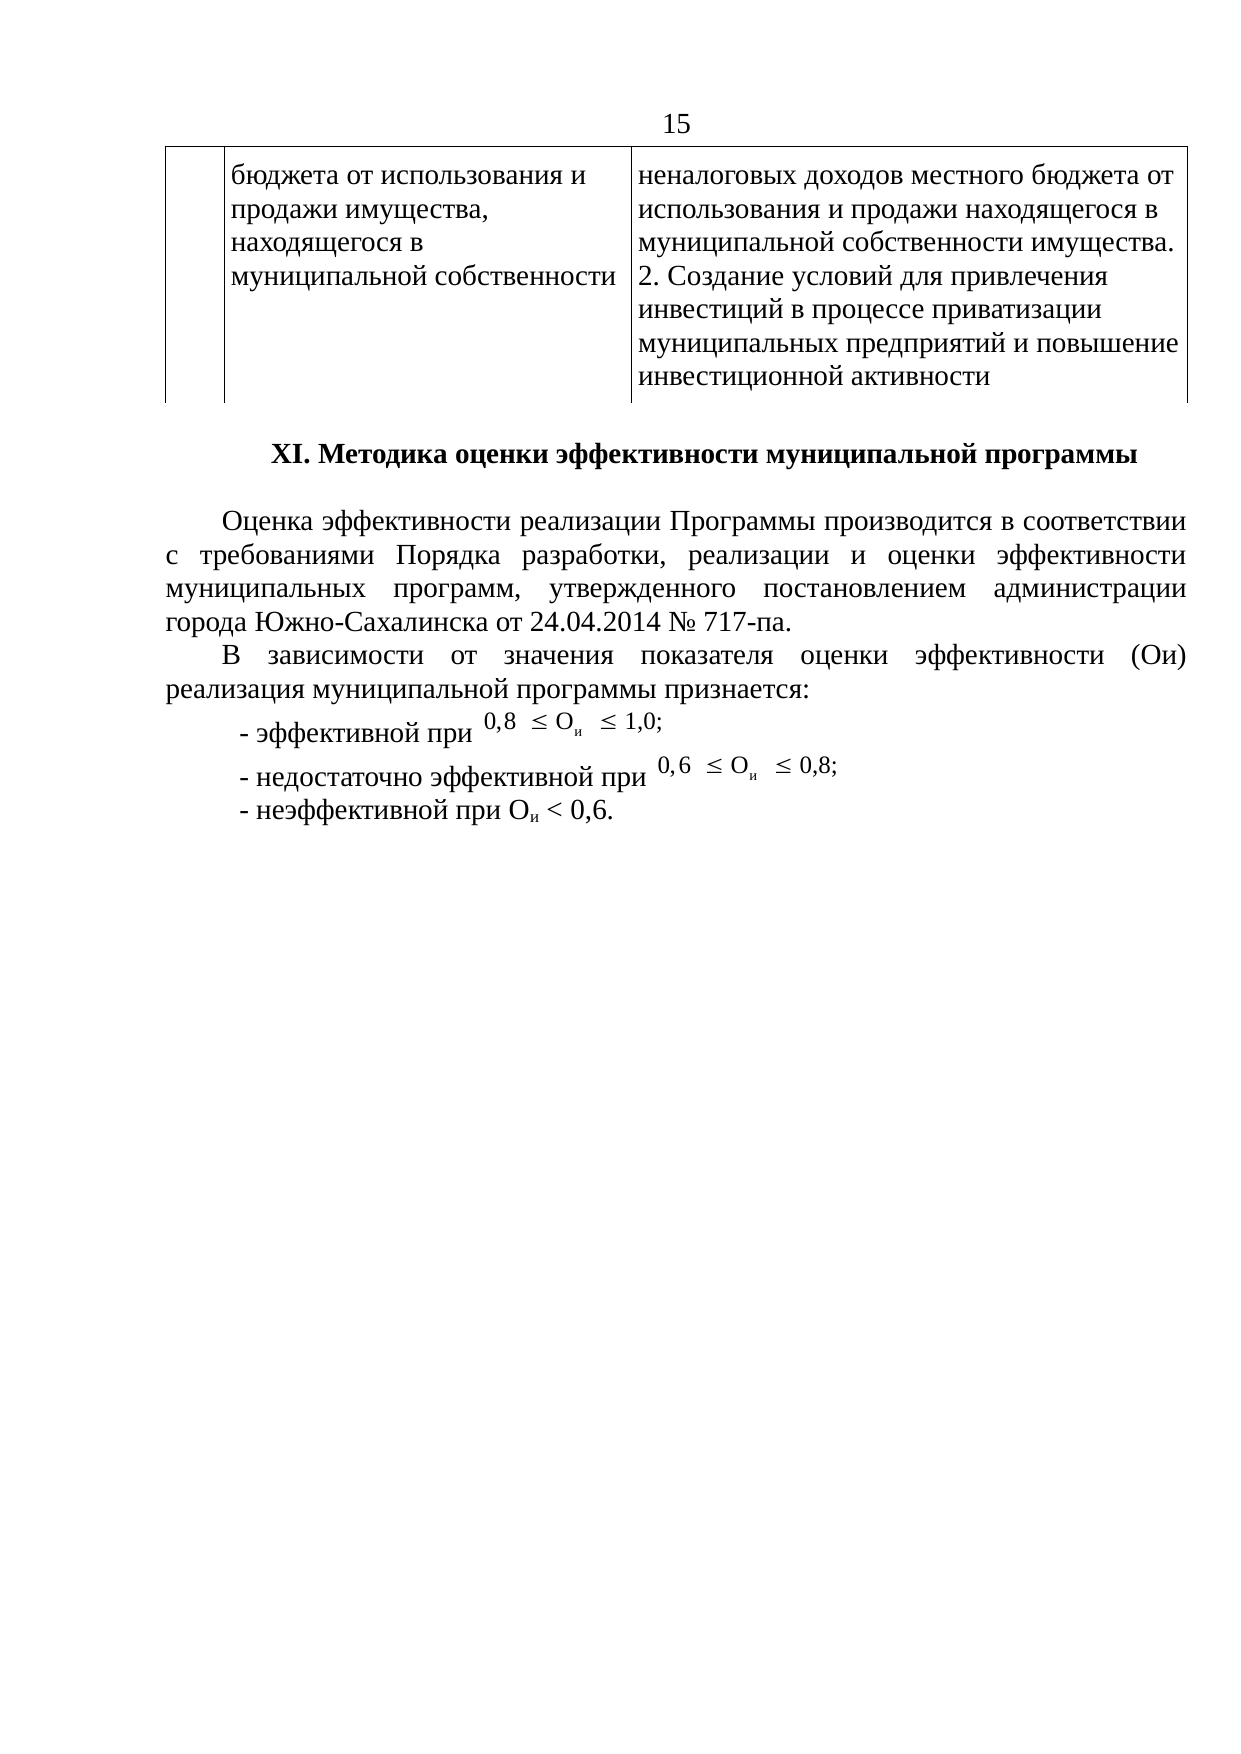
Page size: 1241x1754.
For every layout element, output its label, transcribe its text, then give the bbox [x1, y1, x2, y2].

text В зависимости от значения показателя оценки эффективности (Ои) реализация муниципальной программы признается: [165, 638, 1187, 705]
table_cell [166, 147, 224, 403]
table_cell бюджета от использования и продажи имущества, находящегося в муниципальной собственности [225, 147, 631, 403]
text - недостаточно эффективной при [165, 749, 1187, 793]
text - эффективной при [165, 705, 1187, 749]
text Оценка эффективности реализации Программы производится в соответствии с требованиями Порядка разработки, реализации и оценки эффективности муниципальных программ, утвержденного постановлением администрации города Южно-Сахалинска от 24.04.2014 № 717-па. [165, 503, 1187, 638]
table_cell неналоговых доходов местного бюджета от использования и продажи находящегося в муниципальной собственности имущества. 2. Создание условий для привлечения инвестиций в процессе приватизации муниципальных предприятий и повышение инвестиционной активности [632, 147, 1187, 403]
text - неэффективной при Ои < 0,6. [165, 793, 1187, 826]
text XI. Методика оценки эффективности муниципальной программы [165, 436, 1187, 470]
